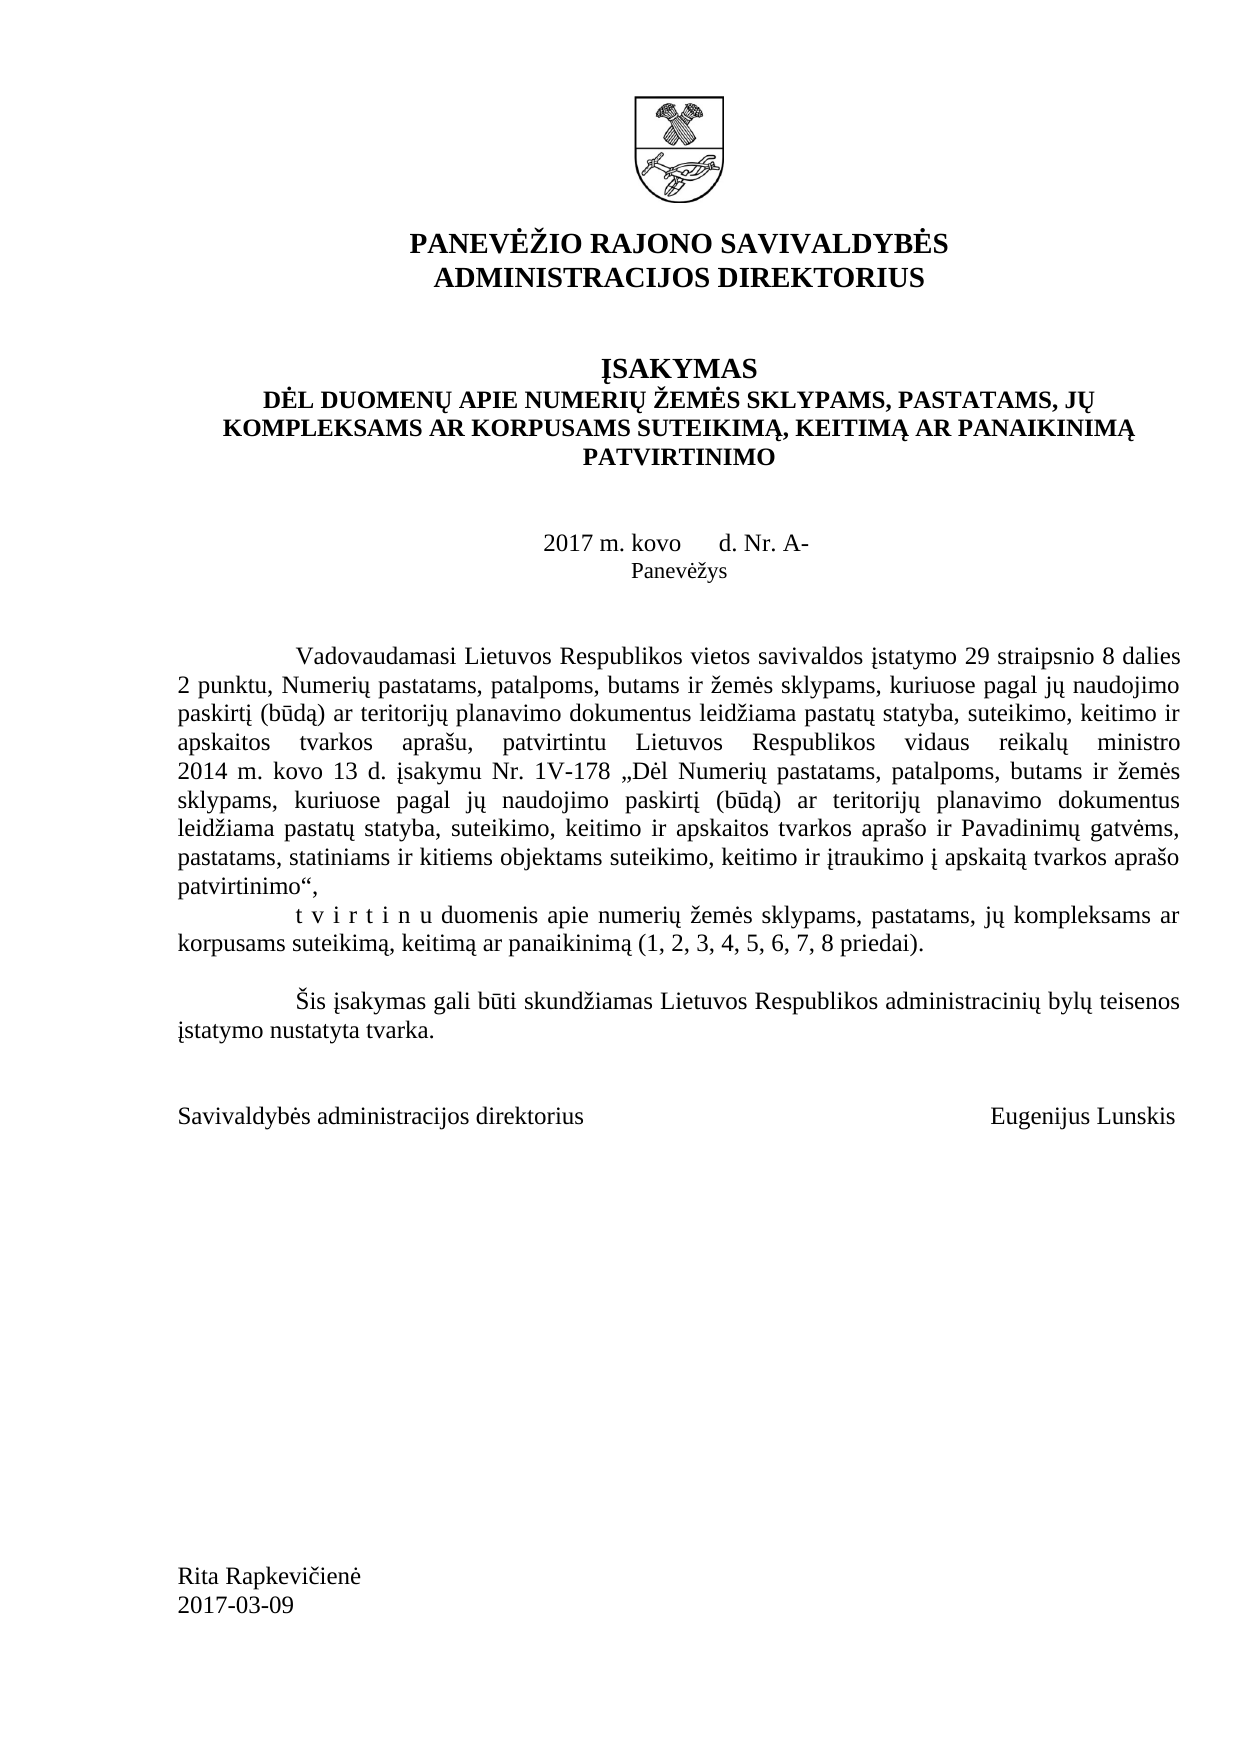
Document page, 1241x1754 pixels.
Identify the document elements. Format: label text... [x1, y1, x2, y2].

text Savivaldybės administracijos direktorius Eugenijus Lunskis [177, 1101, 1181, 1130]
text Panevėžys [177, 557, 1181, 583]
text Rita Rapkevičienė [177, 1561, 1181, 1590]
text t v i r t i n u duomenis apie numerių žemės sklypams, pastatams, jų kompleksams ar korpusams suteikimą, keitimą ar panaikinimą (1, 2, 3, 4, 5, 6, 7, 8 priedai). [177, 900, 1181, 957]
text 2017-03-09 [177, 1590, 1181, 1618]
text Vadovaudamasi Lietuvos Respublikos vietos savivaldos įstatymo 29 straipsnio 8 dalies 2 punktu, Numerių pastatams, patalpoms, butams ir žemės sklypams, kuriuose pagal jų naudojimo paskirtį (būdą) ar teritorijų planavimo dokumentus leidžiama pastatų statyba, suteikimo, keitimo ir apskaitos tvarkos aprašu, patvirtintu Lietuvos Respublikos vidaus reikalų ministro 2014 m. kovo 13 d. įsakymu Nr. 1V-178 „Dėl Numerių pastatams, patalpoms, butams ir žemės sklypams, kuriuose pagal jų naudojimo paskirtį (būdą) ar teritorijų planavimo dokumentus leidžiama pastatų statyba, suteikimo, keitimo ir apskaitos tvarkos aprašo ir Pavadinimų gatvėms, pastatams, statiniams ir kitiems objektams suteikimo, keitimo ir įtraukimo į apskaitą tvarkos aprašo patvirtinimo“, [177, 641, 1181, 900]
text 2017 m. kovo d. Nr. A- [177, 528, 1181, 557]
text DĖL DUOMENŲ APIE NUMERIŲ ŽEMĖS SKLYPAMS, PASTATAMS, JŲ KOMPLEKSAMS AR KORPUSAMS SUTEIKIMĄ, KEITIMĄ AR PANAIKINIMĄ PATVIRTINIMO [177, 385, 1181, 471]
text Šis įsakymas gali būti skundžiamas Lietuvos Respublikos administracinių bylų teisenos įstatymo nustatyta tvarka. [177, 986, 1181, 1043]
